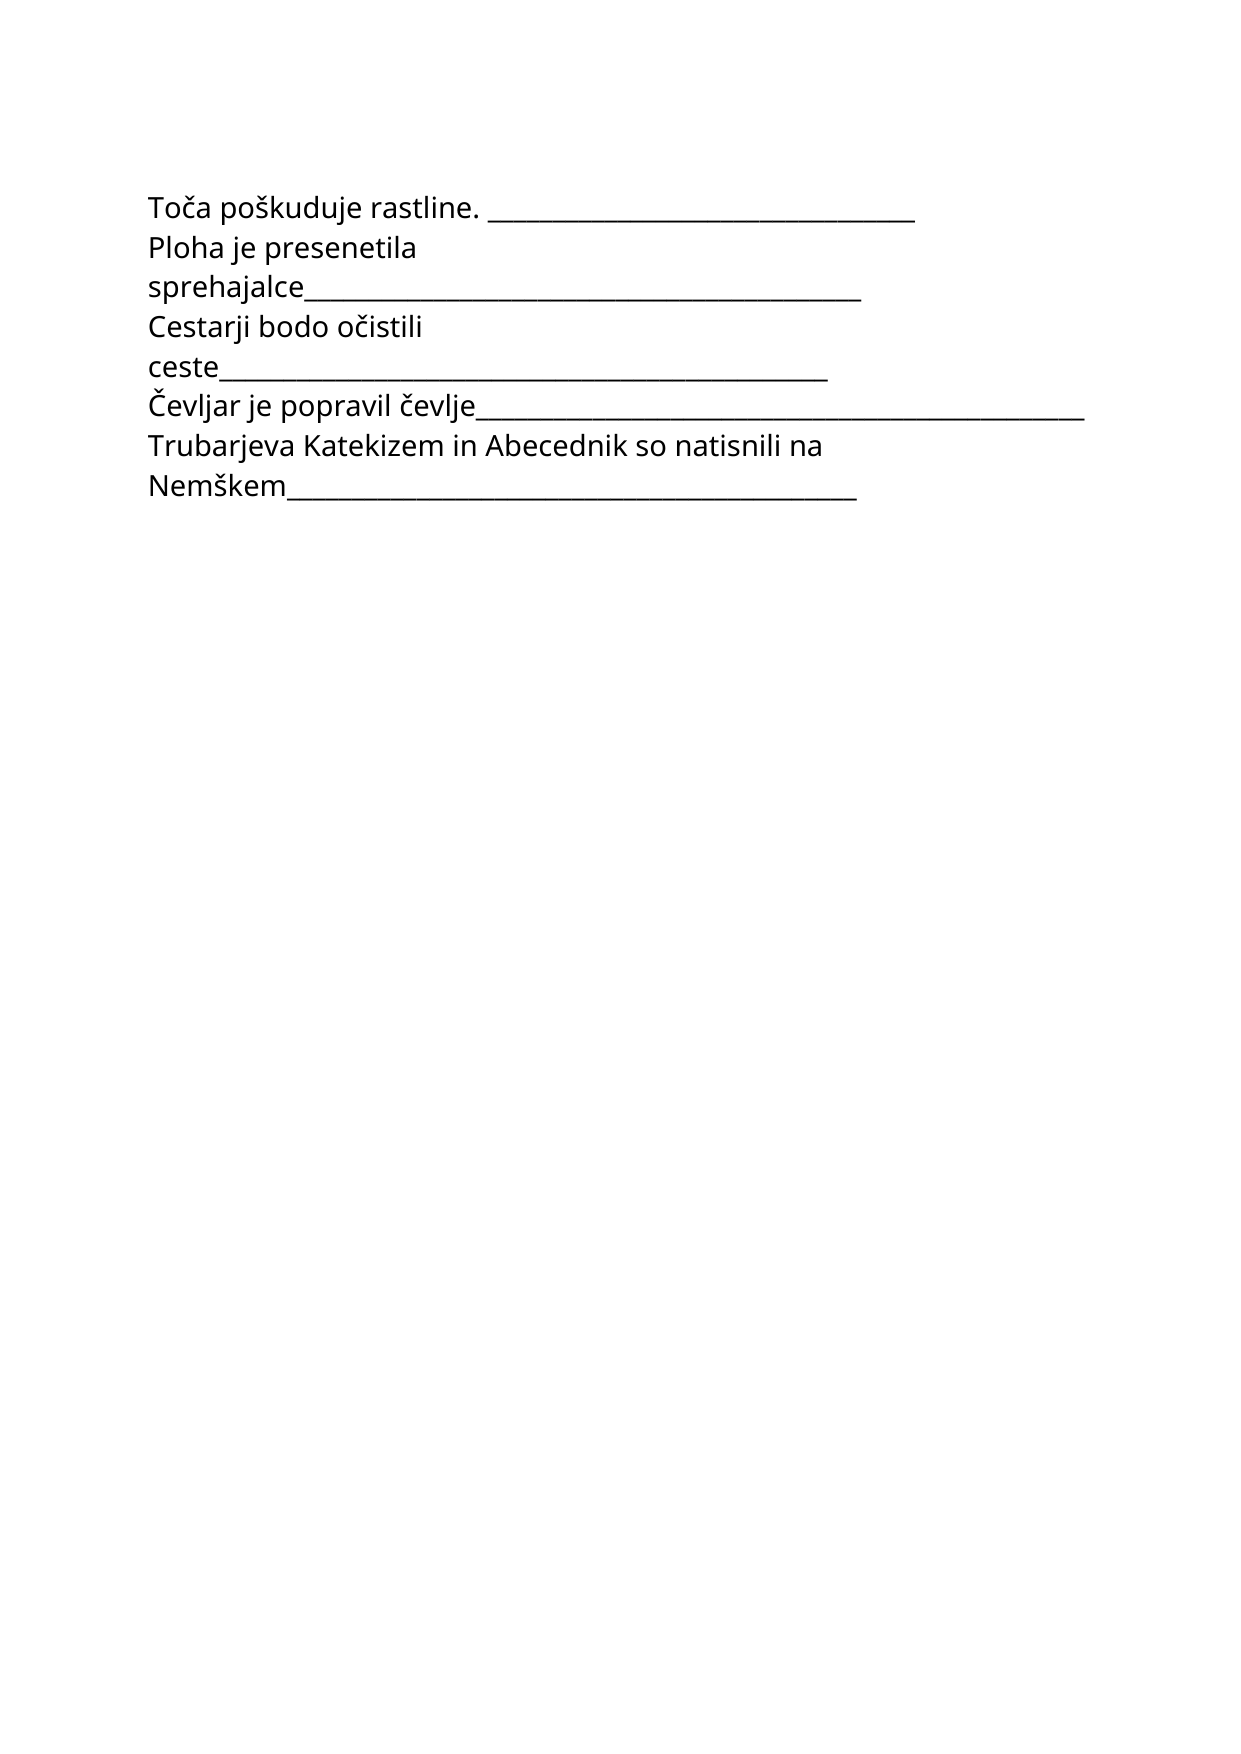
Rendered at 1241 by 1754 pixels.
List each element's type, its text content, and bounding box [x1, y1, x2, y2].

text Čevljar je popravil čevlje_______________________________________________ [148, 386, 1093, 425]
text Trubarjeva Katekizem in Abecednik so natisnili na Nemškem____________________________________________ [148, 425, 1093, 505]
text Toča poškuduje rastline. _________________________________ [148, 187, 1093, 227]
text Cestarji bodo očistili ceste_______________________________________________ [148, 306, 1093, 386]
text Ploha je presenetila sprehajalce___________________________________________ [148, 227, 1093, 306]
